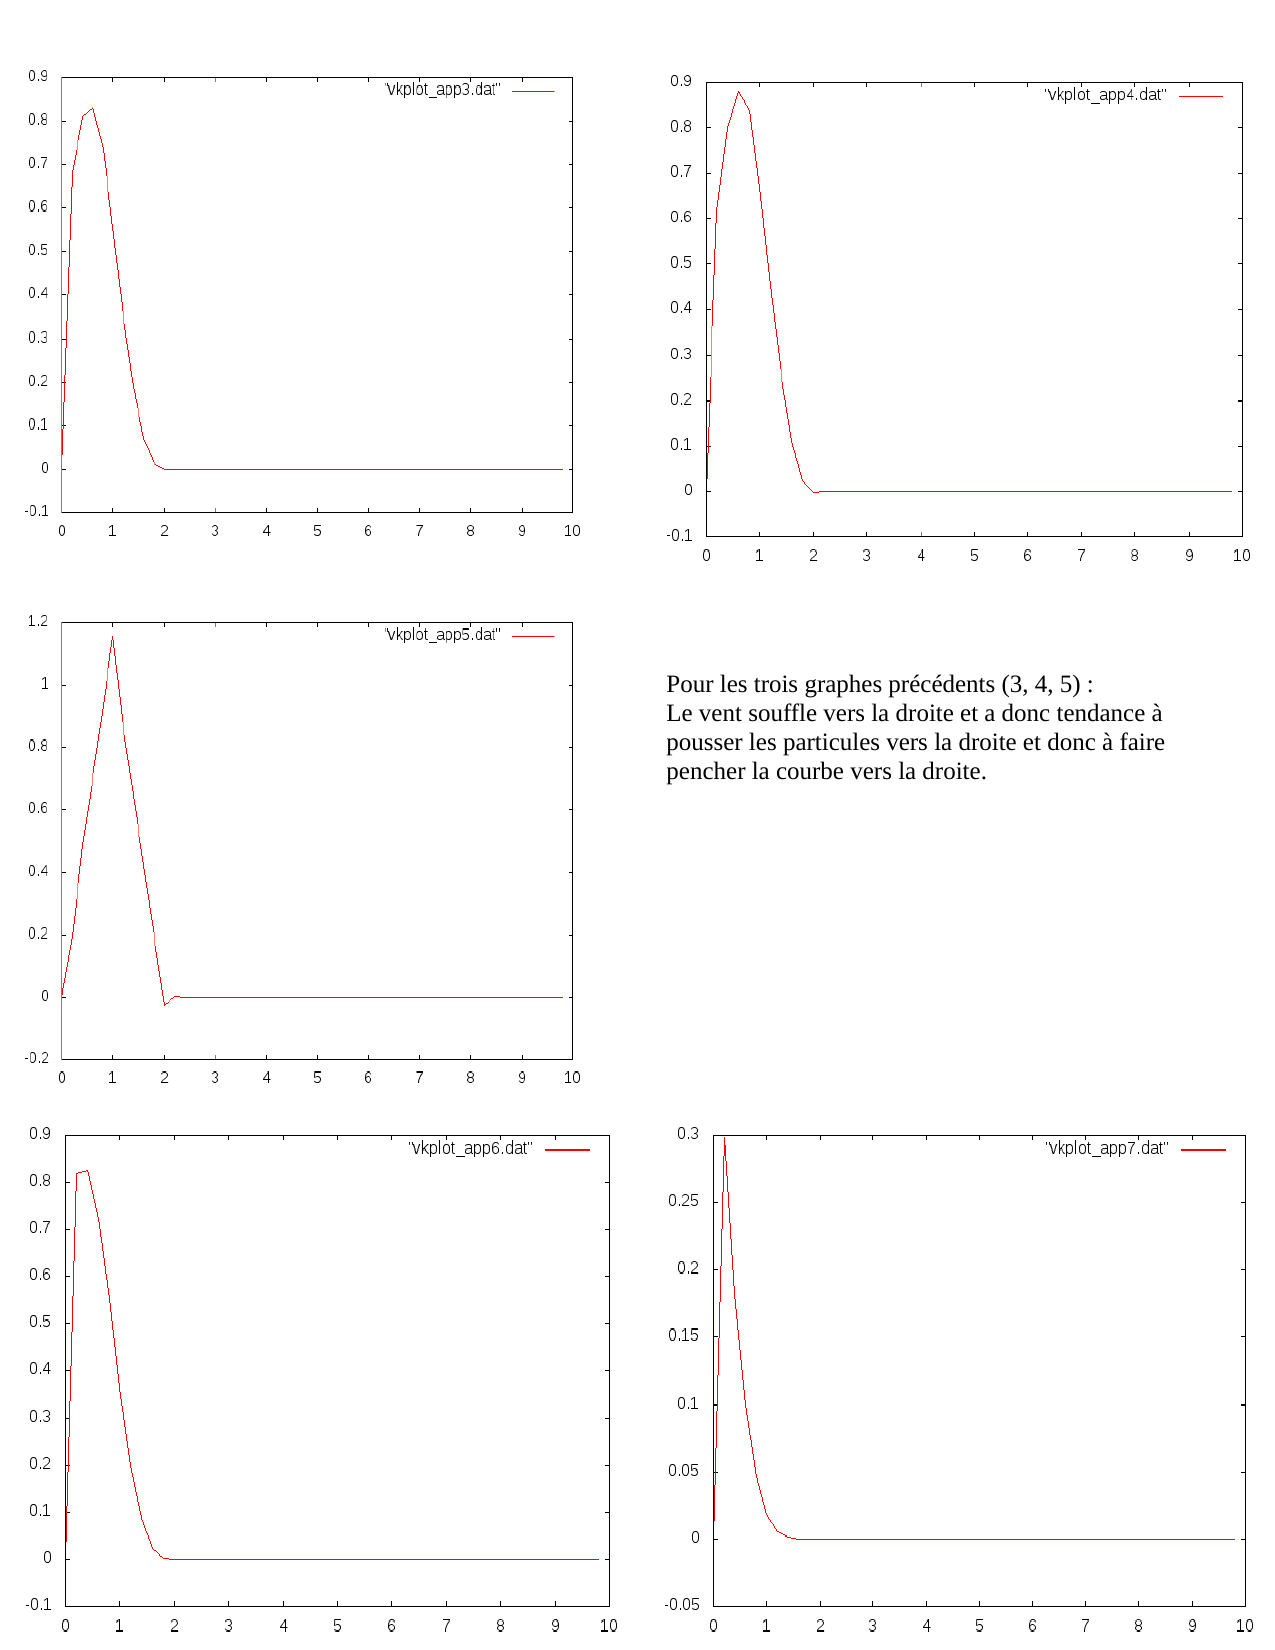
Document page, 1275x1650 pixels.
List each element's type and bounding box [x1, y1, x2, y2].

picture [641, 61, 1272, 579]
picture [0, 57, 601, 553]
picture [0, 1113, 1275, 1650]
picture [0, 602, 601, 1100]
